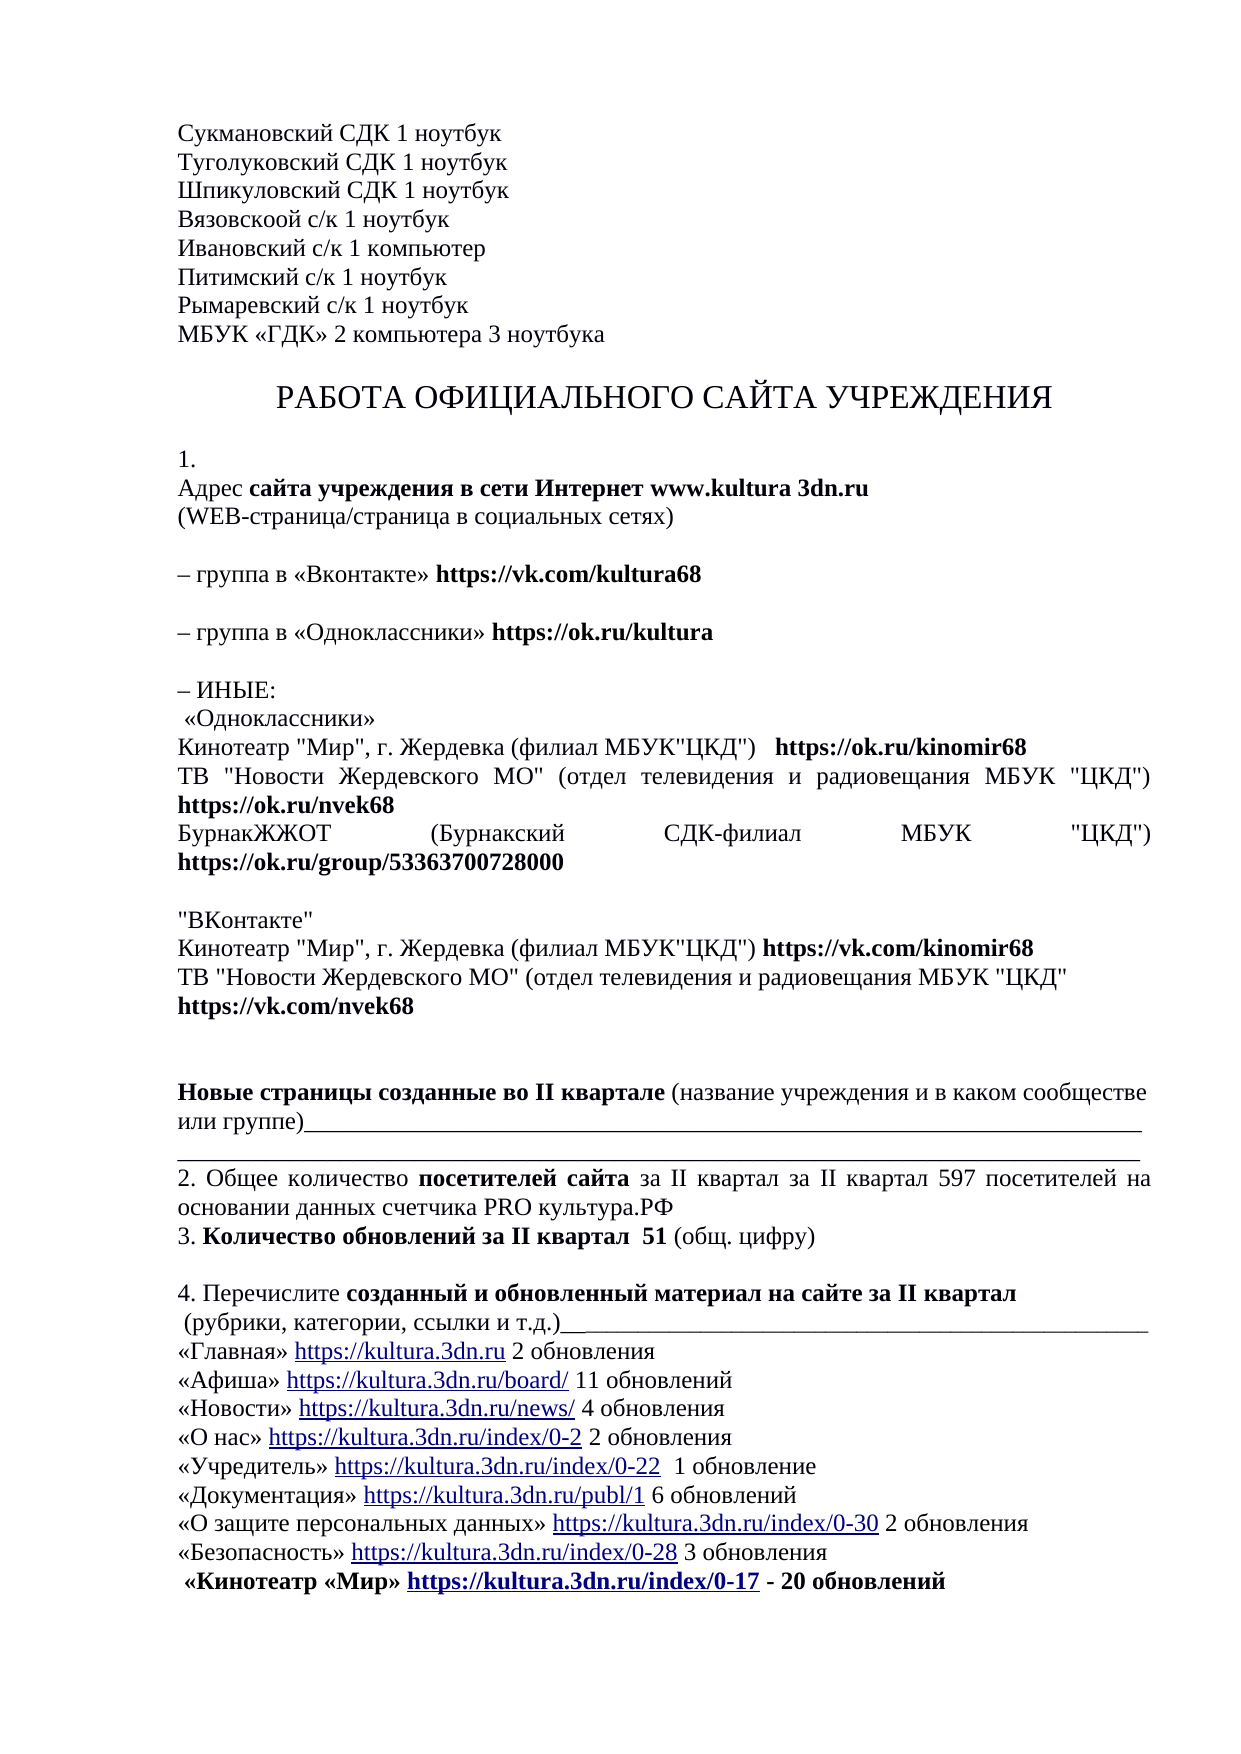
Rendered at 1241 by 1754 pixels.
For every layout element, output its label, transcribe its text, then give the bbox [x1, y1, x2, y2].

text Питимский с/к 1 ноутбук [177, 262, 1152, 291]
text Новые страницы созданные во II квартале (название учреждения и в каком сообществе или группе)___________________________________________________________________ [177, 1077, 1152, 1135]
text Вязовскоой с/к 1 ноутбук [177, 204, 1152, 233]
text (WEB-страница/страница в социальных сетях) [177, 501, 1152, 530]
text https://vk.com/nvek68 [177, 991, 1152, 1020]
text ТВ "Новости Жердевского МО" (отдел телевидения и радиовещания МБУК "ЦКД" [177, 962, 1152, 991]
text (рубрики, категории, ссылки и т.д.)________________________________________________________ [177, 1307, 1152, 1336]
text _____________________________________________________________________________ [177, 1135, 1152, 1163]
text 3. Количество обновлений за II квартал 51 (общ. цифру) [177, 1221, 1152, 1250]
text МБУК «ГДК» 2 компьютера 3 ноутбука [177, 319, 1152, 348]
text Шпикуловский СДК 1 ноутбук [177, 176, 1152, 204]
text – группа в «Вконтакте» https://vk.com/kultura68 [177, 530, 1152, 588]
text «Новости» https://kultura.3dn.ru/news/ 4 обновления [177, 1393, 1152, 1422]
text «О защите персональных данных» https://kultura.3dn.ru/index/0-30 2 обновления [177, 1508, 1152, 1537]
text «Кинотеатр «Мир» https://kultura.3dn.ru/index/0-17 - 20 обновлений [177, 1566, 1152, 1595]
text Рымаревский с/к 1 ноутбук [177, 291, 1152, 319]
text «Учредитель» https://kultura.3dn.ru/index/0-22 1 обновление [177, 1451, 1152, 1480]
text Адрес сайта учреждения в сети Интернет www.kultura 3dn.ru [177, 473, 1152, 501]
text ТВ "Новости Жердевского МО" (отдел телевидения и радиовещания МБУК "ЦКД") https://ok.ru/nvek68 [177, 761, 1152, 818]
text «Одноклассники» [177, 703, 1152, 732]
text «Афиша» https://kultura.3dn.ru/board/ 11 обновлений [177, 1365, 1152, 1393]
text 2. Общее количество посетителей сайта за II квартал за II квартал 597 посетителей на основании данных счетчика PRO культура.РФ [177, 1163, 1152, 1221]
text Сукмановский СДК 1 ноутбук [177, 118, 1152, 147]
text Кинотеатр "Мир", г. Жердевка (филиал МБУК"ЦКД") https://ok.ru/kinomir68 [177, 732, 1152, 761]
text "ВКонтакте" [177, 905, 1152, 933]
text «Главная» https://kultura.3dn.ru 2 обновления [177, 1336, 1152, 1365]
text «О нас» https://kultura.3dn.ru/index/0-2 2 обновления [177, 1422, 1152, 1451]
text РАБОТА ОФИЦИАЛЬНОГО САЙТА УЧРЕЖДЕНИЯ [177, 377, 1152, 415]
text – ИНЫЕ: [177, 675, 1152, 703]
text «Безопасность» https://kultura.3dn.ru/index/0-28 3 обновления [177, 1537, 1152, 1566]
text «Документация» https://kultura.3dn.ru/publ/1 6 обновлений [177, 1480, 1152, 1508]
text – группа в «Одноклассники» https://ok.ru/kultura [177, 617, 1152, 646]
text БурнакЖЖОТ (Бурнакский СДК-филиал МБУК "ЦКД") https://ok.ru/group/53363700728000 [177, 818, 1152, 876]
text Туголуковский СДК 1 ноутбук [177, 147, 1152, 176]
text Кинотеатр "Мир", г. Жердевка (филиал МБУК"ЦКД") https://vk.com/kinomir68 [177, 933, 1152, 962]
text Ивановский с/к 1 компьютер [177, 233, 1152, 262]
text 4. Перечислите созданный и обновленный материал на сайте за II квартал [177, 1278, 1152, 1307]
text 1. [177, 444, 1152, 473]
